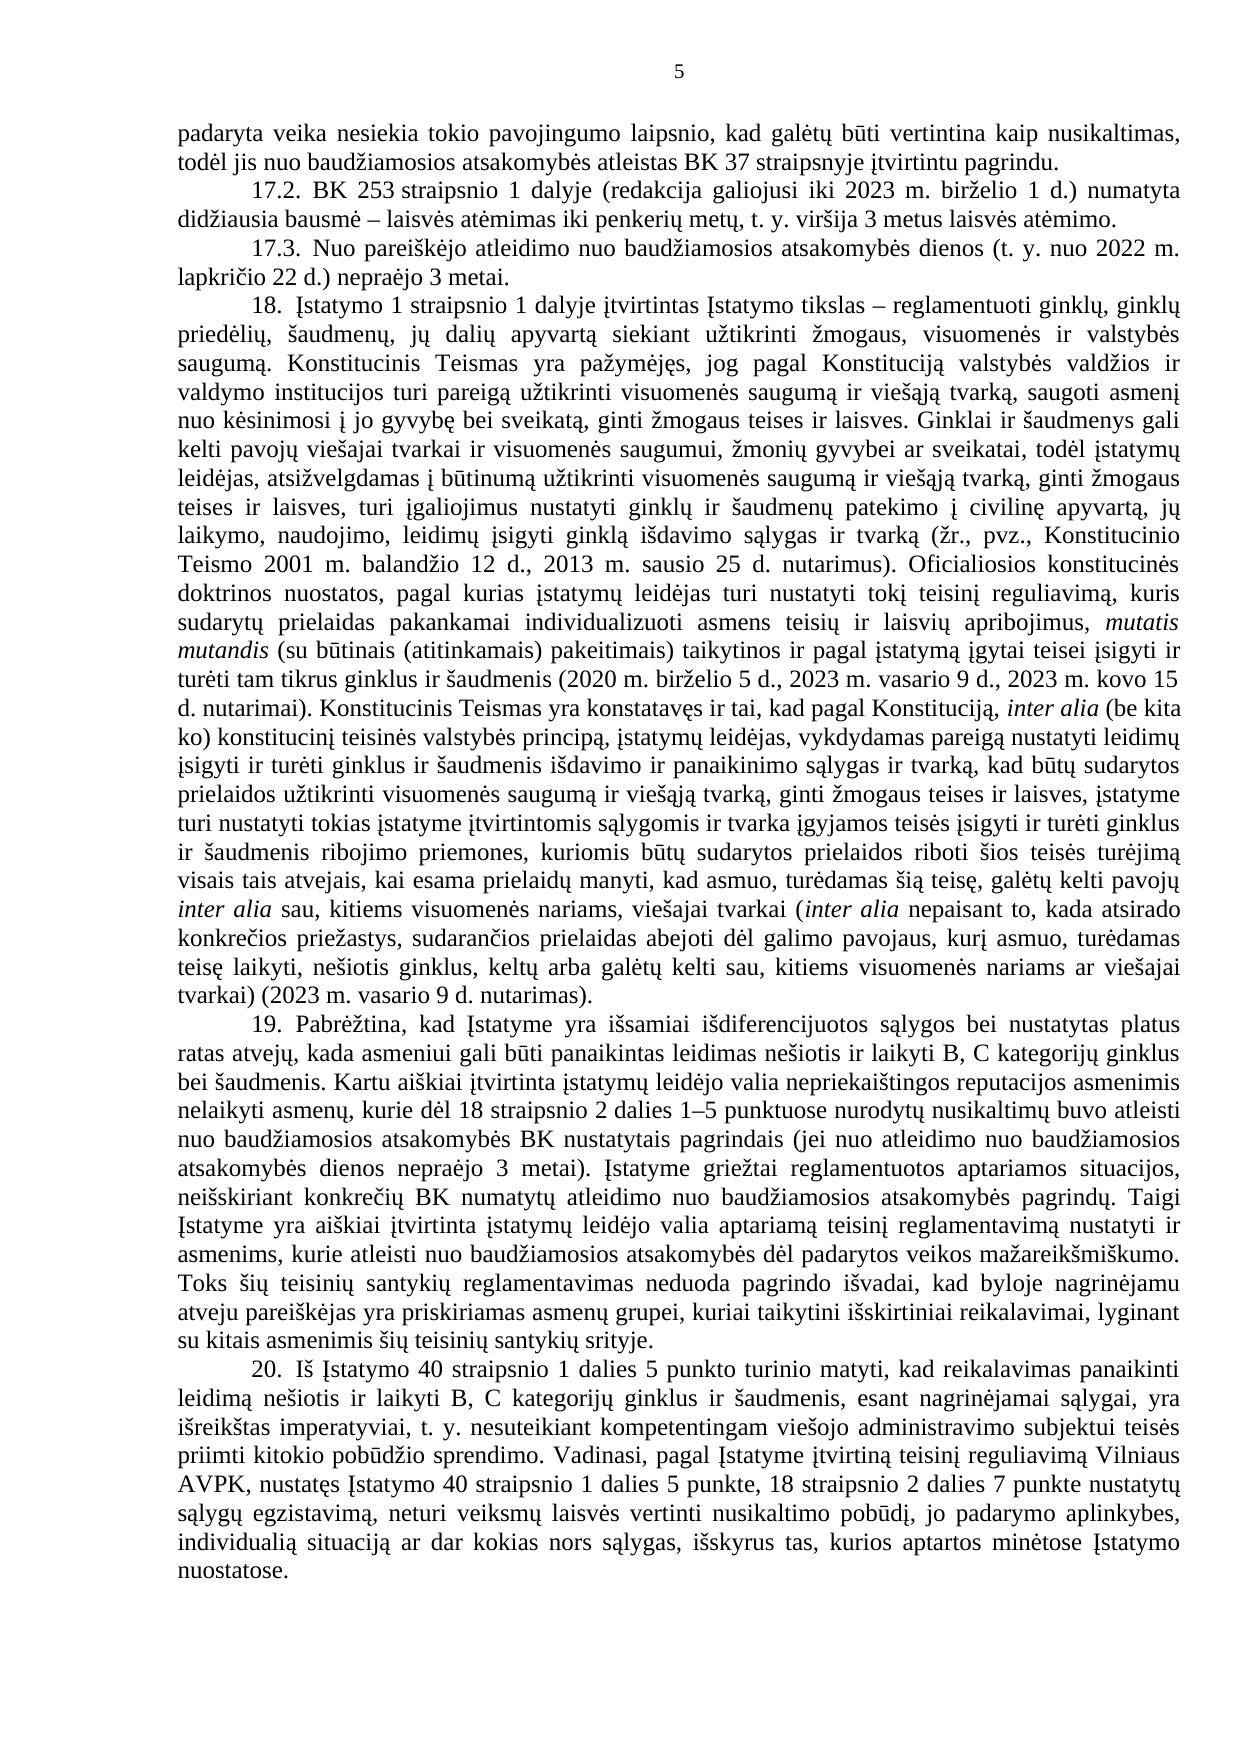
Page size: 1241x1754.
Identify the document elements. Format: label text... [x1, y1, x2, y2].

text 19. Pabrėžtina, kad Įstatyme yra išsamiai išdiferencijuotos sąlygos bei nustatytas platus ratas atvejų, kada asmeniui gali būti panaikintas leidimas nešiotis ir laikyti B, C kategorijų ginklus bei šaudmenis. Kartu aiškiai įtvirtinta įstatymų leidėjo valia nepriekaištingos reputacijos asmenimis nelaikyti asmenų, kurie dėl 18 straipsnio 2 dalies 1–5 punktuose nurodytų nusikaltimų buvo atleisti nuo baudžiamosios atsakomybės BK nustatytais pagrindais (jei nuo atleidimo nuo baudžiamosios atsakomybės dienos nepraėjo 3 metai). Įstatyme griežtai reglamentuotos aptariamos situacijos, neišskiriant konkrečių BK numatytų atleidimo nuo baudžiamosios atsakomybės pagrindų. Taigi Įstatyme yra aiškiai įtvirtinta įstatymų leidėjo valia aptariamą teisinį reglamentavimą nustatyti ir asmenims, kurie atleisti nuo baudžiamosios atsakomybės dėl padarytos veikos mažareikšmiškumo. Toks šių teisinių santykių reglamentavimas neduoda pagrindo išvadai, kad byloje nagrinėjamu atveju pareiškėjas yra priskiriamas asmenų grupei, kuriai taikytini išskirtiniai reikalavimai, lyginant su kitais asmenimis šių teisinių santykių srityje. [177, 1009, 1181, 1354]
text 18. Įstatymo 1 straipsnio 1 dalyje įtvirtintas Įstatymo tikslas – reglamentuoti ginklų, ginklų priedėlių, šaudmenų, jų dalių apyvartą siekiant užtikrinti žmogaus, visuomenės ir valstybės saugumą. Konstitucinis Teismas yra pažymėjęs, jog pagal Konstituciją valstybės valdžios ir valdymo institucijos turi pareigą užtikrinti visuomenės saugumą ir viešąją tvarką, saugoti asmenį nuo kėsinimosi į jo gyvybę bei sveikatą, ginti žmogaus teises ir laisves. Ginklai ir šaudmenys gali kelti pavojų viešajai tvarkai ir visuomenės saugumui, žmonių gyvybei ar sveikatai, todėl įstatymų leidėjas, atsižvelgdamas į būtinumą užtikrinti visuomenės saugumą ir viešąją tvarką, ginti žmogaus teises ir laisves, turi įgaliojimus nustatyti ginklų ir šaudmenų patekimo į civilinę apyvartą, jų laikymo, naudojimo, leidimų įsigyti ginklą išdavimo sąlygas ir tvarką (žr., pvz., Konstitucinio Teismo 2001 m. balandžio 12 d., 2013 m. sausio 25 d. nutarimus). Oficialiosios konstitucinės doktrinos nuostatos, pagal kurias įstatymų leidėjas turi nustatyti tokį teisinį reguliavimą, kuris sudarytų prielaidas pakankamai individualizuoti asmens teisių ir laisvių apribojimus, mutatis mutandis (su būtinais (atitinkamais) pakeitimais) taikytinos ir pagal įstatymą įgytai teisei įsigyti ir turėti tam tikrus ginklus ir šaudmenis (2020 m. birželio 5 d., 2023 m. vasario 9 d., 2023 m. kovo 15 d. nutarimai). Konstitucinis Teismas yra konstatavęs ir tai, kad pagal Konstituciją, inter alia (be kita ko) konstitucinį teisinės valstybės principą, įstatymų leidėjas, vykdydamas pareigą nustatyti leidimų įsigyti ir turėti ginklus ir šaudmenis išdavimo ir panaikinimo sąlygas ir tvarką, kad būtų sudarytos prielaidos užtikrinti visuomenės saugumą ir viešąją tvarką, ginti žmogaus teises ir laisves, įstatyme turi nustatyti tokias įstatyme įtvirtintomis sąlygomis ir tvarka įgyjamos teisės įsigyti ir turėti ginklus ir šaudmenis ribojimo priemones, kuriomis būtų sudarytos prielaidos riboti šios teisės turėjimą visais tais atvejais, kai esama prielaidų manyti, kad asmuo, turėdamas šią teisę, galėtų kelti pavojų inter alia sau, kitiems visuomenės nariams, viešajai tvarkai (inter alia nepaisant to, kada atsirado konkrečios priežastys, sudarančios prielaidas abejoti dėl galimo pavojaus, kurį asmuo, turėdamas teisę laikyti, nešiotis ginklus, keltų arba galėtų kelti sau, kitiems visuomenės nariams ar viešajai tvarkai) (2023 m. vasario 9 d. nutarimas). [177, 291, 1181, 1009]
text padaryta veika nesiekia tokio pavojingumo laipsnio, kad galėtų būti vertintina kaip nusikaltimas, todėl jis nuo baudžiamosios atsakomybės atleistas BK 37 straipsnyje įtvirtintu pagrindu. [177, 118, 1181, 176]
text 17.2. BK 253 straipsnio 1 dalyje (redakcija galiojusi iki 2023 m. birželio 1 d.) numatyta didžiausia bausmė – laisvės atėmimas iki penkerių metų, t. y. viršija 3 metus laisvės atėmimo. [177, 176, 1181, 233]
text 20. Iš Įstatymo 40 straipsnio 1 dalies 5 punkto turinio matyti, kad reikalavimas panaikinti leidimą nešiotis ir laikyti B, C kategorijų ginklus ir šaudmenis, esant nagrinėjamai sąlygai, yra išreikštas imperatyviai, t. y. nesuteikiant kompetentingam viešojo administravimo subjektui teisės priimti kitokio pobūdžio sprendimo. Vadinasi, pagal Įstatyme įtvirtiną teisinį reguliavimą Vilniaus AVPK, nustatęs Įstatymo 40 straipsnio 1 dalies 5 punkte, 18 straipsnio 2 dalies 7 punkte nustatytų sąlygų egzistavimą, neturi veiksmų laisvės vertinti nusikaltimo pobūdį, jo padarymo aplinkybes, individualią situaciją ar dar kokias nors sąlygas, išskyrus tas, kurios aptartos minėtose Įstatymo nuostatose. [177, 1354, 1181, 1584]
text 17.3. Nuo pareiškėjo atleidimo nuo baudžiamosios atsakomybės dienos (t. y. nuo 2022 m. lapkričio 22 d.) nepraėjo 3 metai. [177, 233, 1181, 291]
